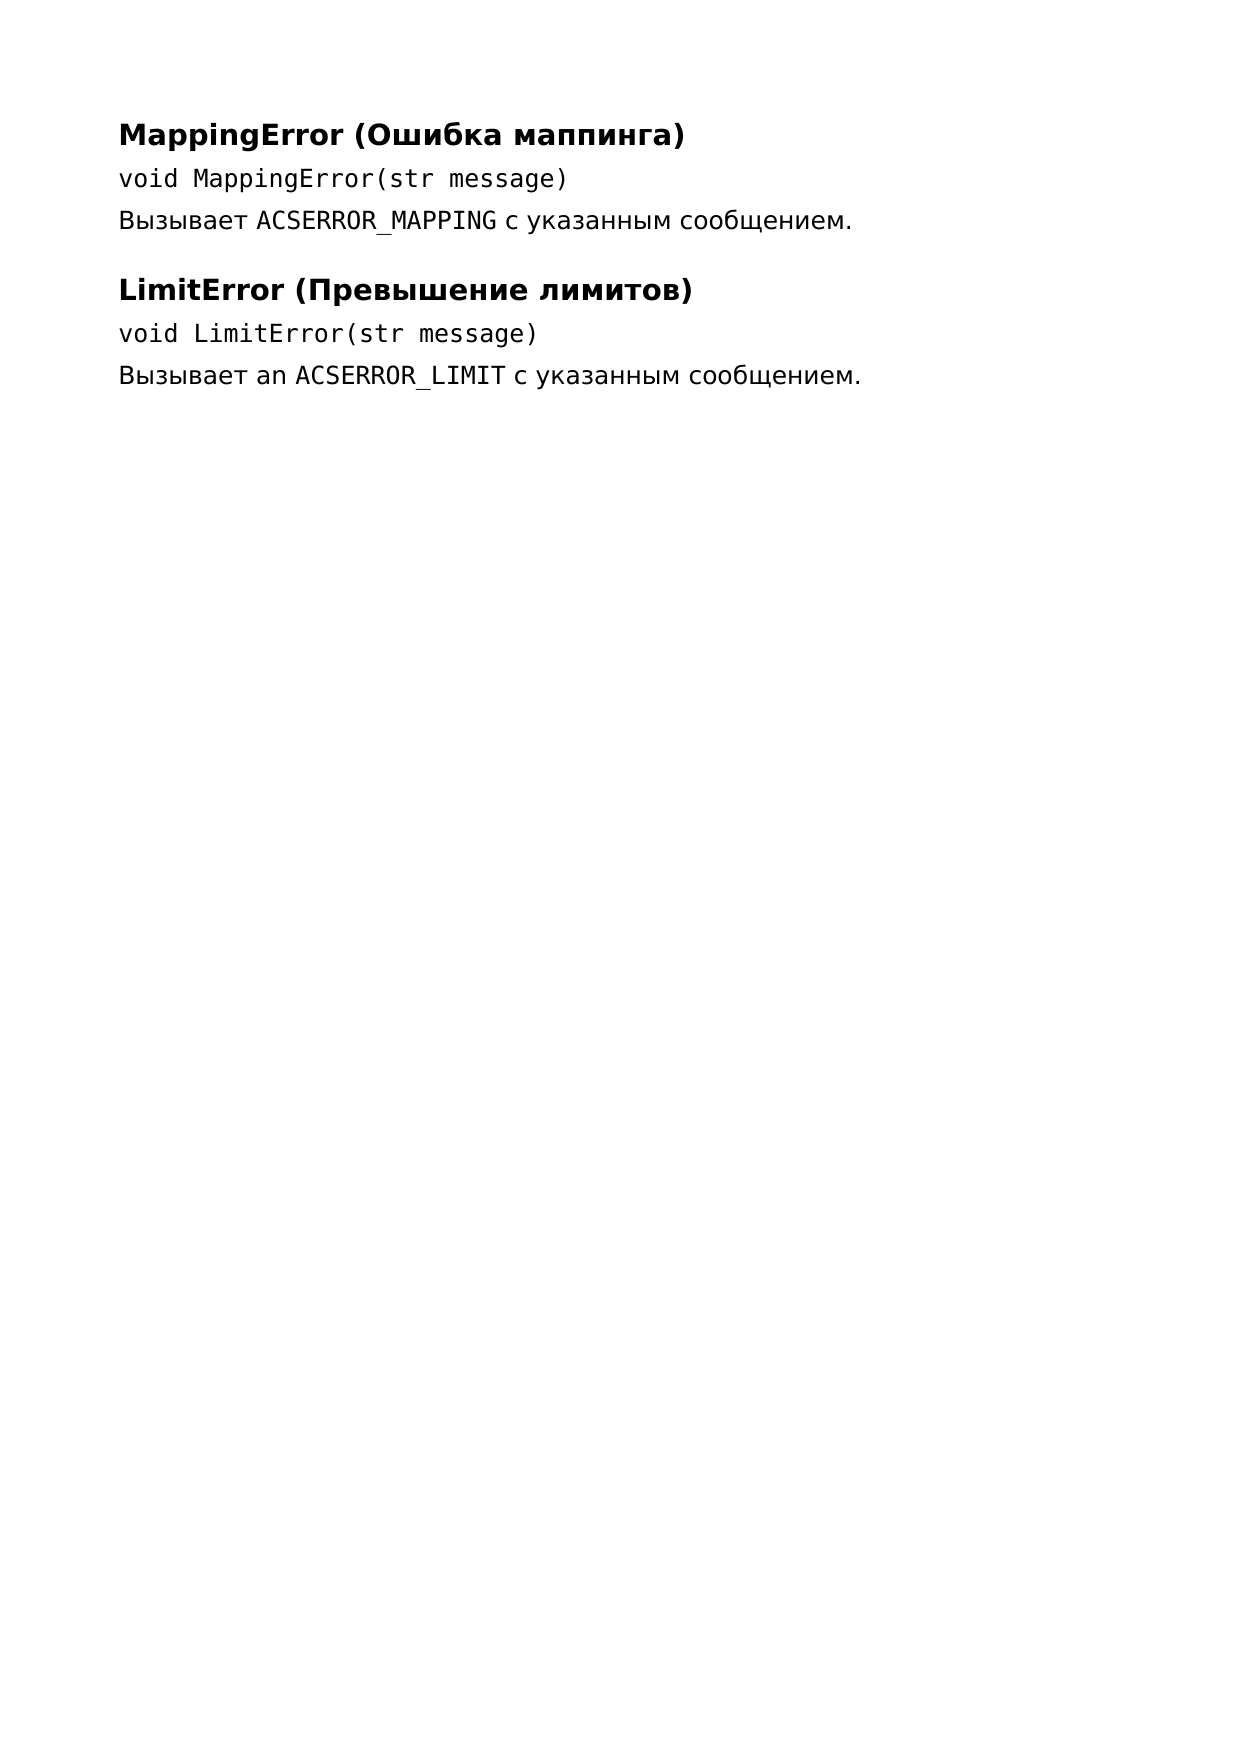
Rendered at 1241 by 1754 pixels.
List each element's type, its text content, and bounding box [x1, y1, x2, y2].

text void MappingError(str message) [118, 164, 1122, 194]
text Вызывает ACSERROR_MAPPING с указанным сообщением. [118, 206, 1122, 235]
subtitle MappingError (Ошибка маппинга) [118, 118, 1122, 152]
text void LimitError(str message) [118, 319, 1122, 348]
subtitle LimitError (Превышение лимитов) [118, 273, 1122, 307]
text Вызывает an ACSERROR_LIMIT с указанным сообщением. [118, 361, 1122, 390]
